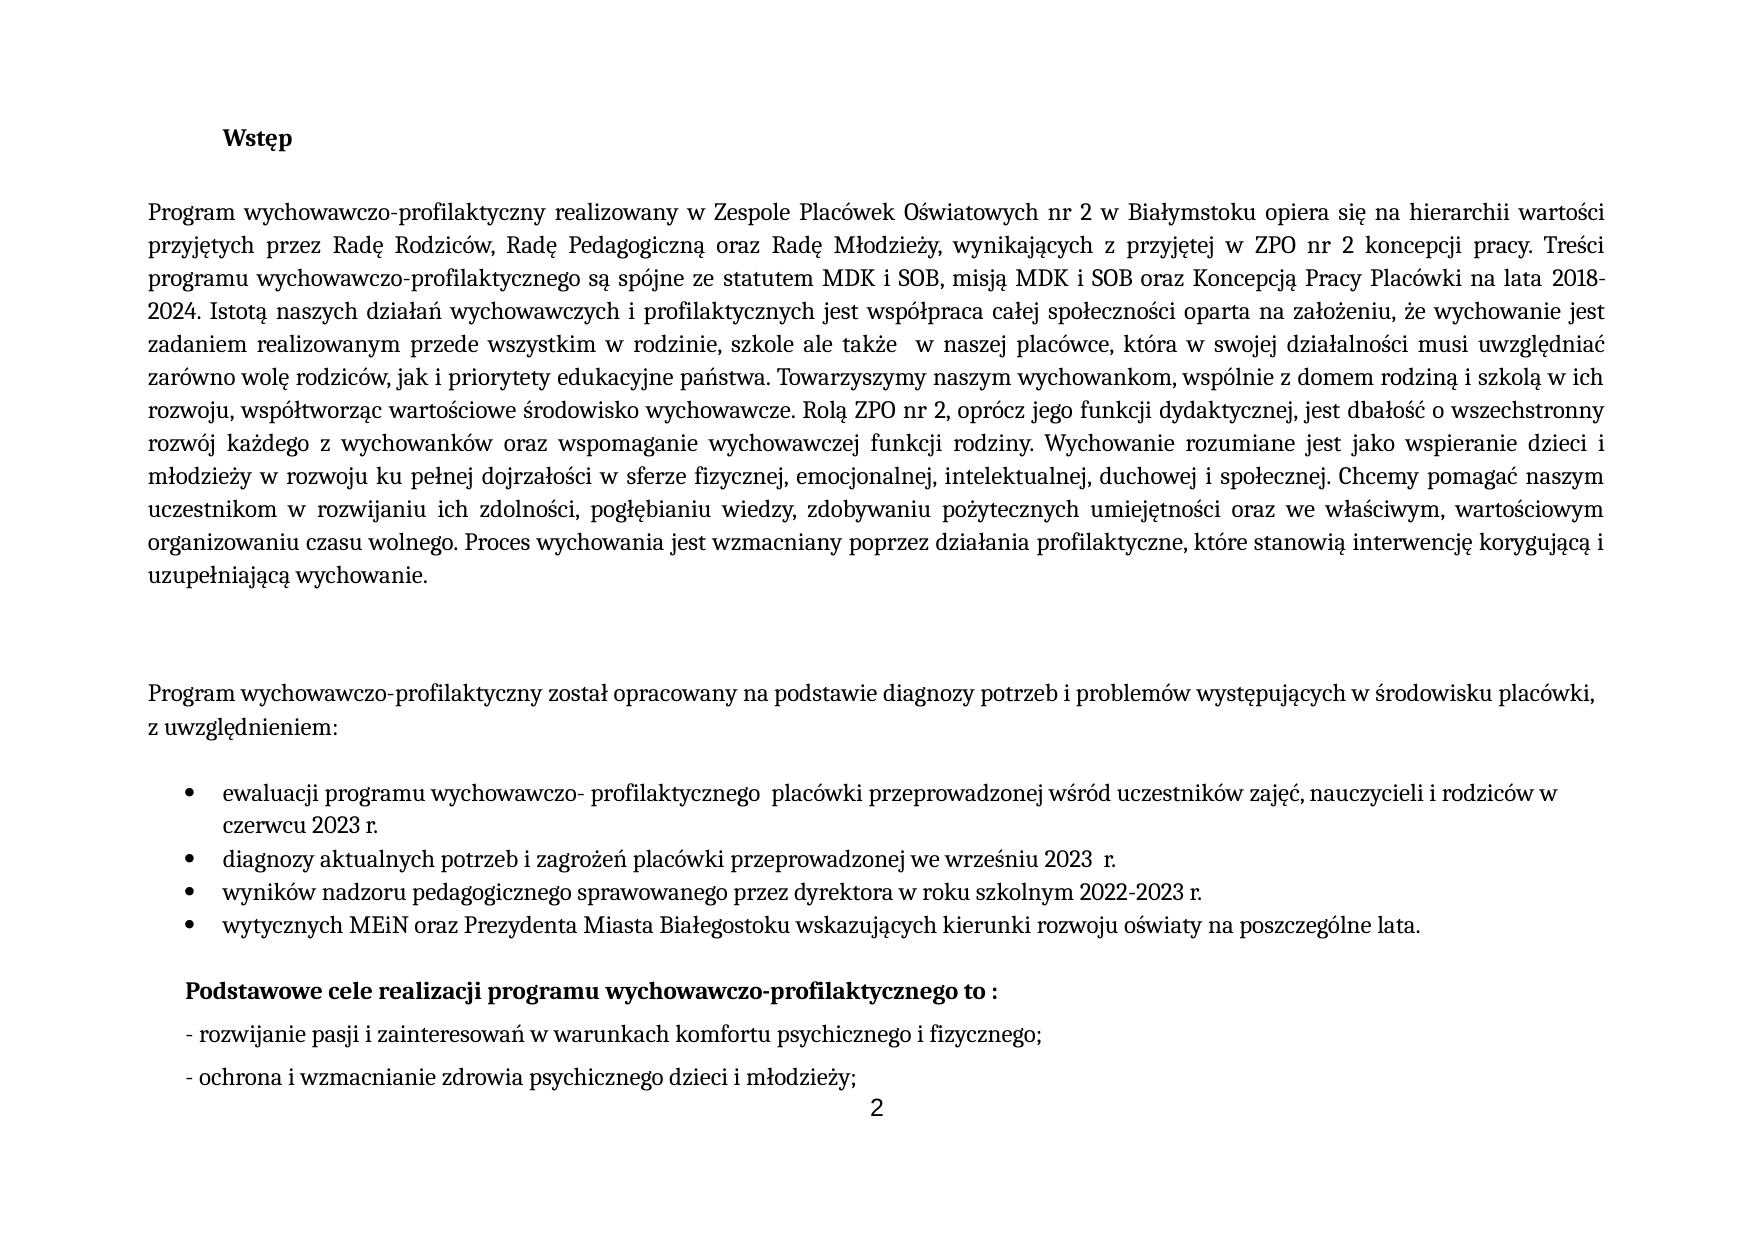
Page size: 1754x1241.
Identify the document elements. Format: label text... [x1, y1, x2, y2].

text Program wychowawczo-profilaktyczny został opracowany na podstawie diagnozy potrzeb i problemów występujących w środowisku placówki, z uwzględnieniem: [148, 679, 1606, 741]
list diagnozy aktualnych potrzeb i zagrożeń placówki przeprowadzonej we wrześniu 2023 r. [185, 844, 1606, 873]
list Wstęp [223, 124, 1606, 152]
list ewaluacji programu wychowawczo- profilaktycznego placówki przeprowadzonej wśród uczestników zajęć, nauczycieli i rodziców w czerwcu 2023 r. [185, 778, 1606, 840]
list wytycznych MEiN oraz Prezydenta Miasta Białegostoku wskazujących kierunki rozwoju oświaty na poszczególne lata. [185, 911, 1606, 939]
list Program wychowawczo-profilaktyczny realizowany w Zespole Placówek Oświatowych nr 2 w Białymstoku opiera się na hierarchii wartości przyjętych przez Radę Rodziców, Radę Pedagogiczną oraz Radę Młodzieży, wynikających z przyjętej w ZPO nr 2 koncepcji pracy. Treści programu wychowawczo-profilaktycznego są spójne ze statutem MDK i SOB, misją MDK i SOB oraz Koncepcją Pracy Placówki na lata 2018-2024. Istotą naszych działań wychowawczych i profilaktycznych jest współpraca całej społeczności oparta na założeniu, że wychowanie jest zadaniem realizowanym przede wszystkim w rodzinie, szkole ale także w naszej placówce, która w swojej działalności musi uwzględniać zarówno wolę rodziców, jak i priorytety edukacyjne państwa. Towarzyszymy naszym wychowankom, wspólnie z domem rodziną i szkolą w ich rozwoju, współtworząc wartościowe środowisko wychowawcze. Rolą ZPO nr 2, oprócz jego funkcji dydaktycznej, jest dbałość o wszechstronny rozwój każdego z wychowanków oraz wspomaganie wychowawczej funkcji rodziny. Wychowanie rozumiane jest jako wspieranie dzieci i młodzieży w rozwoju ku pełnej dojrzałości w sferze fizycznej, emocjonalnej, intelektualnej, duchowej i społecznej. Chcemy pomagać naszym uczestnikom w rozwijaniu ich zdolności, pogłębianiu wiedzy, zdobywaniu pożytecznych umiejętności oraz we właściwym, wartościowym organizowaniu czasu wolnego. Proces wychowania jest wzmacniany poprzez działania profilaktyczne, które stanowią interwencję korygującą i uzupełniającą wychowanie. [148, 198, 1606, 590]
list - rozwijanie pasji i zainteresowań w warunkach komfortu psychicznego i fizycznego; [148, 1020, 1606, 1048]
list wyników nadzoru pedagogicznego sprawowanego przez dyrektora w roku szkolnym 2022-2023 r. [185, 877, 1606, 906]
list - ochrona i wzmacnianie zdrowia psychicznego dzieci i młodzieży; [148, 1063, 1606, 1092]
text Podstawowe cele realizacji programu wychowawczo-profilaktycznego to : [185, 977, 1606, 1005]
